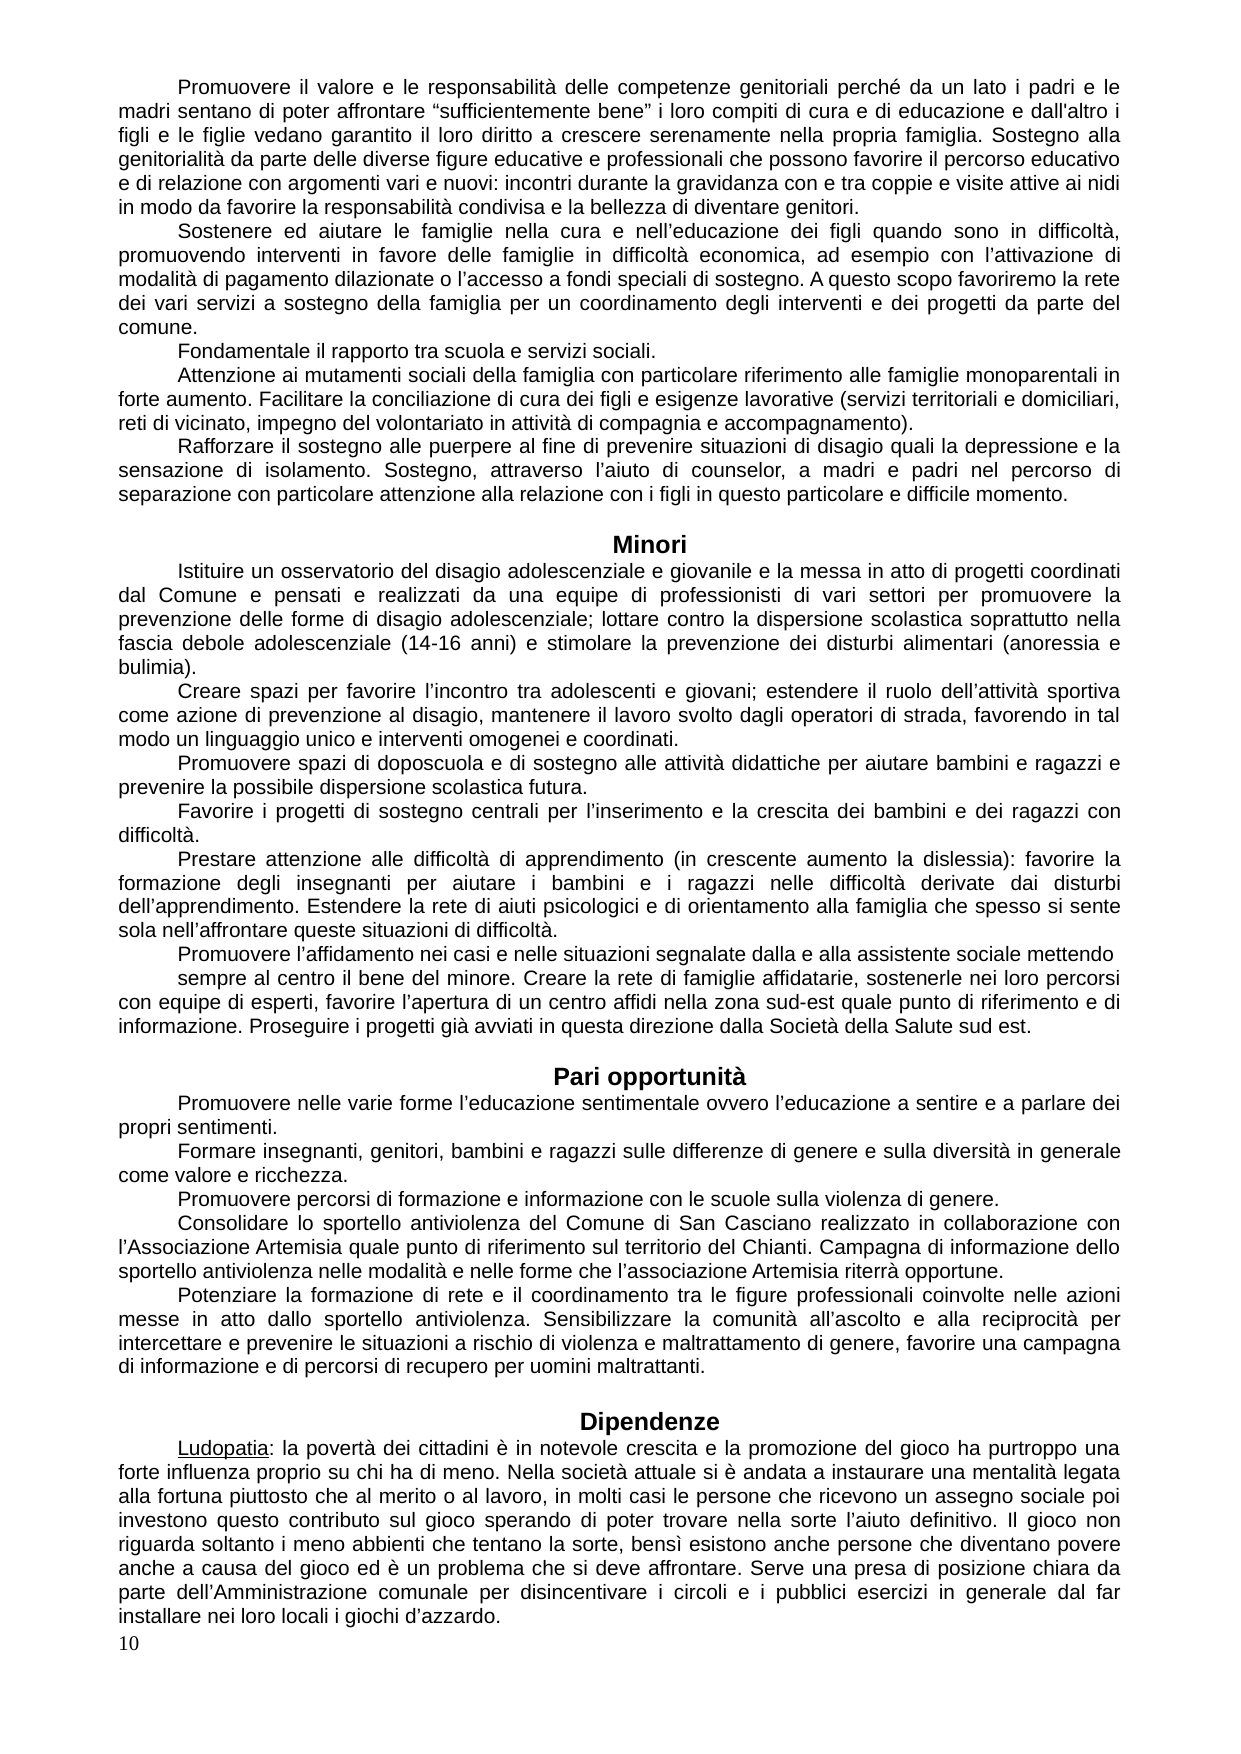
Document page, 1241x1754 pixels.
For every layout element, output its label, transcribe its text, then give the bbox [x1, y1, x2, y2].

text Pari opportunità [118, 1062, 1122, 1091]
text Rafforzare il sostegno alle puerpere al fine di prevenire situazioni di disagio quali la depressione e la sensazione di isolamento. Sostegno, attraverso l’aiuto di counselor, a madri e padri nel percorso di separazione con particolare attenzione alla relazione con i figli in questo particolare e difficile momento. [118, 434, 1122, 506]
text Formare insegnanti, genitori, bambini e ragazzi sulle differenze di genere e sulla diversità in generale come valore e ricchezza. [118, 1139, 1122, 1187]
text Favorire i progetti di sostegno centrali per l’inserimento e la crescita dei bambini e dei ragazzi con difficoltà. [118, 798, 1122, 846]
text Ludopatia: la povertà dei cittadini è in notevole crescita e la promozione del gioco ha purtroppo una forte influenza proprio su chi ha di meno. Nella società attuale si è andata a instaurare una mentalità legata alla fortuna piuttosto che al merito o al lavoro, in molti casi le persone che ricevono un assegno sociale poi investono questo contributo sul gioco sperando di poter trovare nella sorte l’aiuto definitivo. Il gioco non riguarda soltanto i meno abbienti che tentano la sorte, bensì esistono anche persone che diventano povere anche a causa del gioco ed è un problema che si deve affrontare. Serve una presa di posizione chiara da parte dell’Amministrazione comunale per disincentivare i circoli e i pubblici esercizi in generale dal far installare nei loro locali i giochi d’azzardo. [118, 1436, 1122, 1627]
text Consolidare lo sportello antiviolenza del Comune di San Casciano realizzato in collaborazione con l’Associazione Artemisia quale punto di riferimento sul territorio del Chianti. Campagna di informazione dello sportello antiviolenza nelle modalità e nelle forme che l’associazione Artemisia riterrà opportune. [118, 1211, 1122, 1282]
text Attenzione ai mutamenti sociali della famiglia con particolare riferimento alle famiglie monoparentali in forte aumento. Facilitare la conciliazione di cura dei figli e esigenze lavorative (servizi territoriali e domiciliari, reti di vicinato, impegno del volontariato in attività di compagnia e accompagnamento). [118, 362, 1122, 434]
text Creare spazi per favorire l’incontro tra adolescenti e giovani; estendere il ruolo dell’attività sportiva come azione di prevenzione al disagio, mantenere il lavoro svolto dagli operatori di strada, favorendo in tal modo un linguaggio unico e interventi omogenei e coordinati. [118, 679, 1122, 751]
text Potenziare la formazione di rete e il coordinamento tra le figure professionali coinvolte nelle azioni messe in atto dallo sportello antiviolenza. Sensibilizzare la comunità all’ascolto e alla reciprocità per intercettare e prevenire le situazioni a rischio di violenza e maltrattamento di genere, favorire una campagna di informazione e di percorsi di recupero per uomini maltrattanti. [118, 1282, 1122, 1378]
text Promuovere l’affidamento nei casi e nelle situazioni segnalate dalla e alla assistente sociale mettendo [118, 942, 1122, 966]
text Promuovere nelle varie forme l’educazione sentimentale ovvero l’educazione a sentire e a parlare dei propri sentimenti. [118, 1091, 1122, 1139]
text Dipendenze [118, 1407, 1122, 1436]
text Fondamentale il rapporto tra scuola e servizi sociali. [118, 338, 1122, 362]
text Promuovere spazi di doposcuola e di sostegno alle attività didattiche per aiutare bambini e ragazzi e prevenire la possibile dispersione scolastica futura. [118, 751, 1122, 798]
text Sostenere ed aiutare le famiglie nella cura e nell’educazione dei figli quando sono in difficoltà, promuovendo interventi in favore delle famiglie in difficoltà economica, ad esempio con l’attivazione di modalità di pagamento dilazionate o l’accesso a fondi speciali di sostegno. A questo scopo favoriremo la rete dei vari servizi a sostegno della famiglia per un coordinamento degli interventi e dei progetti da parte del comune. [118, 219, 1122, 338]
text Minori [118, 530, 1122, 559]
text Prestare attenzione alle difficoltà di apprendimento (in crescente aumento la dislessia): favorire la formazione degli insegnanti per aiutare i bambini e i ragazzi nelle difficoltà derivate dai disturbi dell’apprendimento. Estendere la rete di aiuti psicologici e di orientamento alla famiglia che spesso si sente sola nell’affrontare queste situazioni di difficoltà. [118, 846, 1122, 942]
text Promuovere percorsi di formazione e informazione con le scuole sulla violenza di genere. [118, 1187, 1122, 1211]
text Promuovere il valore e le responsabilità delle competenze genitoriali perché da un lato i padri e le madri sentano di poter affrontare “sufficientemente bene” i loro compiti di cura e di educazione e dall'altro i figli e le figlie vedano garantito il loro diritto a crescere serenamente nella propria famiglia. Sostegno alla genitorialità da parte delle diverse figure educative e professionali che possono favorire il percorso educativo e di relazione con argomenti vari e nuovi: incontri durante la gravidanza con e tra coppie e visite attive ai nidi in modo da favorire la responsabilità condivisa e la bellezza di diventare genitori. [118, 75, 1122, 219]
text Istituire un osservatorio del disagio adolescenziale e giovanile e la messa in atto di progetti coordinati dal Comune e pensati e realizzati da una equipe di professionisti di vari settori per promuovere la prevenzione delle forme di disagio adolescenziale; lottare contro la dispersione scolastica soprattutto nella fascia debole adolescenziale (14-16 anni) e stimolare la prevenzione dei disturbi alimentari (anoressia e bulimia). [118, 559, 1122, 679]
text sempre al centro il bene del minore. Creare la rete di famiglie affidatarie, sostenerle nei loro percorsi con equipe di esperti, favorire l’apertura di un centro affidi nella zona sud-est quale punto di riferimento e di informazione. Proseguire i progetti già avviati in questa direzione dalla Società della Salute sud est. [118, 966, 1122, 1038]
